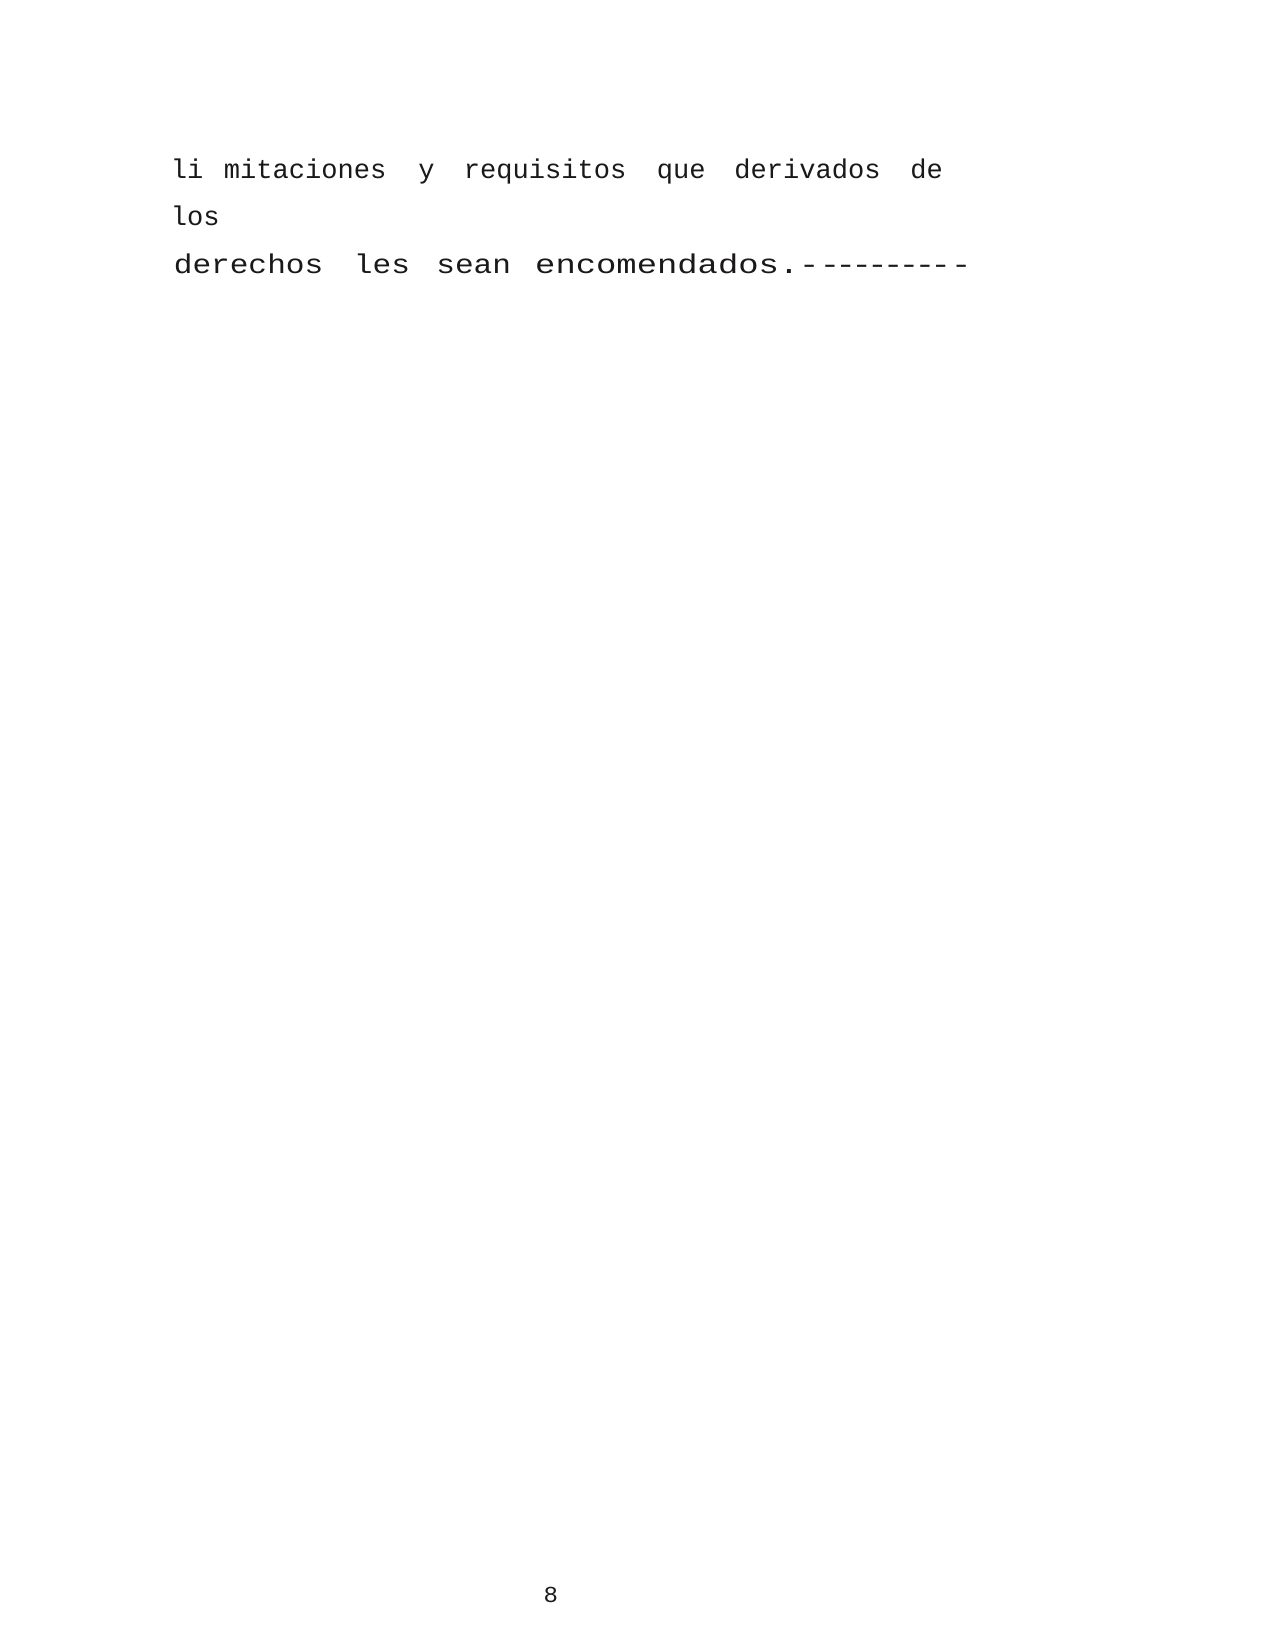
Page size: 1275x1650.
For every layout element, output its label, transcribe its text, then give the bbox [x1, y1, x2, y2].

text li­ mitaciones y requisitos que derivados de los [171, 156, 943, 234]
text derechos les sean encomendados.---------- [173, 249, 1096, 279]
